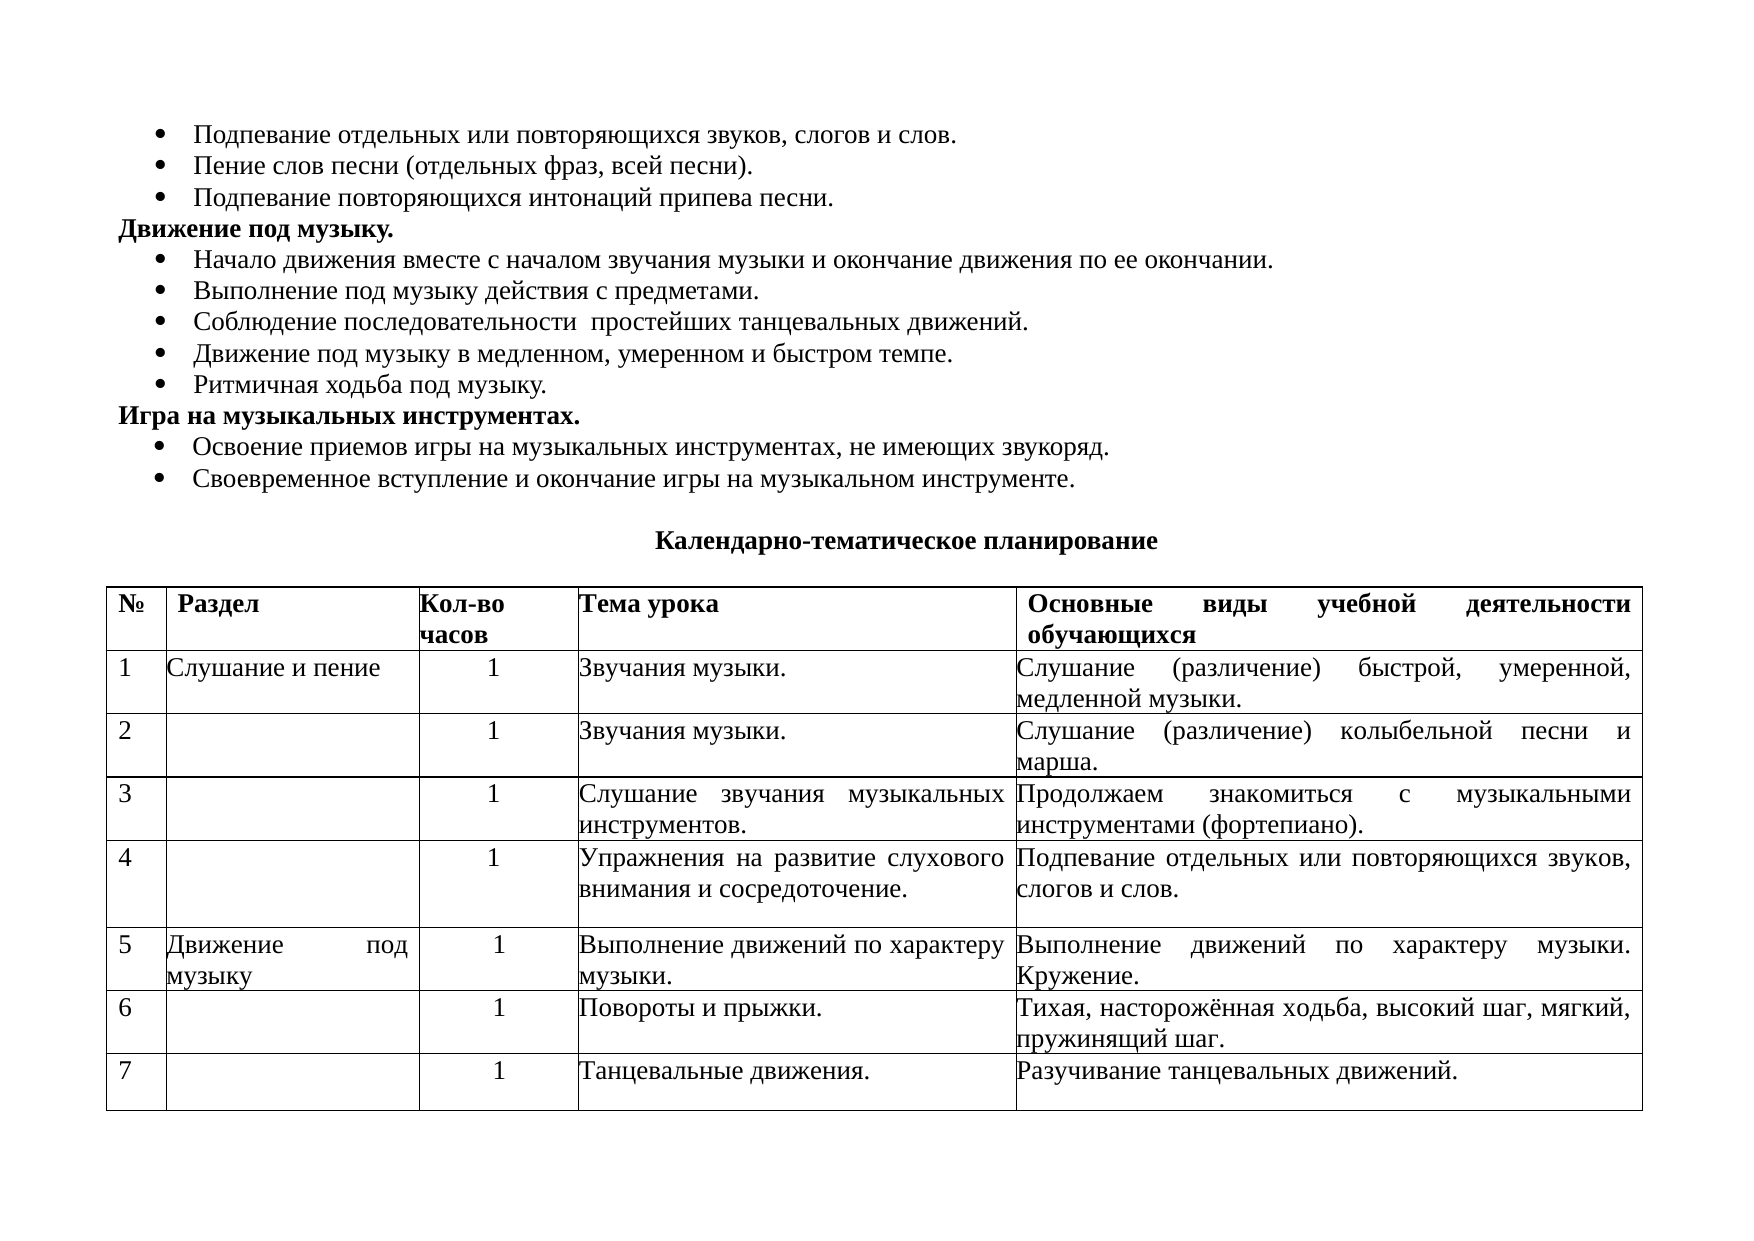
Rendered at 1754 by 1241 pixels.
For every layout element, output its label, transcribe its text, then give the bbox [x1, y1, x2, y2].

table_cell 3 [107, 778, 166, 840]
text Движение под музыку. [118, 212, 1636, 243]
table_cell Слушание и пение [167, 651, 419, 713]
table_header Тема урока [579, 588, 1016, 650]
table_cell Звучания музыки. [579, 651, 1016, 713]
table_cell [167, 778, 419, 840]
table_cell Выполнение движений по характеру музыки. [579, 928, 1016, 990]
list Пение слов песни (отдельных фраз, всей песни). [156, 149, 1636, 181]
table_cell 7 [107, 1054, 166, 1110]
list Освоение приемов игры на музыкальных инструментах, не имеющих звукоряд. [154, 430, 1636, 462]
list Выполнение под музыку действия с предметами. [156, 274, 1636, 306]
table_cell Слушание звучания музыкальных инструментов. [579, 778, 1016, 840]
table_cell 1 [420, 1054, 578, 1110]
text Игра на музыкальных инструментах. [118, 399, 1636, 430]
list Начало движения вместе с началом звучания музыки и окончание движения по ее окончании. [156, 243, 1636, 274]
table_header Раздел [167, 588, 419, 650]
table_cell [167, 991, 419, 1053]
table_cell [167, 1054, 419, 1110]
table_cell 1 [420, 778, 578, 840]
list Движение под музыку в медленном, умеренном и быстром темпе. [156, 337, 1636, 368]
table_cell 4 [107, 841, 166, 927]
table_cell 1 [420, 651, 578, 713]
table_cell 1 [420, 714, 578, 776]
text Календарно-тематическое планирование [118, 524, 1636, 555]
table_cell 1 [420, 841, 578, 927]
table_cell Тихая, насторожённая ходьба, высокий шаг, мягкий, пружинящий шаг. [1017, 991, 1642, 1053]
table_cell 1 [420, 928, 578, 990]
list Соблюдение последовательности простейших танцевальных движений. [156, 306, 1636, 337]
table_cell Повороты и прыжки. [579, 991, 1016, 1053]
list Своевременное вступление и окончание игры на музыкальном инструменте. [154, 462, 1636, 493]
table_header № [107, 588, 166, 650]
table_cell Разучивание танцевальных движений. [1017, 1054, 1642, 1110]
table_cell 6 [107, 991, 166, 1053]
table_cell [167, 841, 419, 927]
table_header Кол-во часов [420, 588, 578, 650]
table_header Основные виды учебной деятельности обучающихся [1017, 588, 1642, 650]
table_cell Слушание (различение) колыбельной песни и марша. [1017, 714, 1642, 776]
table_cell Продолжаем знакомиться с музыкальными инструментами (фортепиано). [1017, 778, 1642, 840]
table_cell 5 [107, 928, 166, 990]
list Ритмичная ходьба под музыку. [156, 368, 1636, 399]
table_cell 2 [107, 714, 166, 776]
table_cell Подпевание отдельных или повторяющихся звуков, слогов и слов. [1017, 841, 1642, 927]
list Подпевание отдельных или повторяющихся звуков, слогов и слов. [156, 118, 1636, 149]
table_cell Звучания музыки. [579, 714, 1016, 776]
table_cell [167, 714, 419, 776]
table_cell Слушание (различение) быстрой, умеренной, медленной музыки. [1017, 651, 1642, 713]
table_cell Выполнение движений по характеру музыки. Кружение. [1017, 928, 1642, 990]
list Подпевание повторяющихся интонаций припева песни. [156, 181, 1636, 212]
table_cell Движение под музыку [167, 928, 419, 990]
table_cell 1 [420, 991, 578, 1053]
table_cell 1 [107, 651, 166, 713]
table_cell Упражнения на развитие слухового внимания и сосредоточение. [579, 841, 1016, 927]
table_cell Танцевальные движения. [579, 1054, 1016, 1110]
